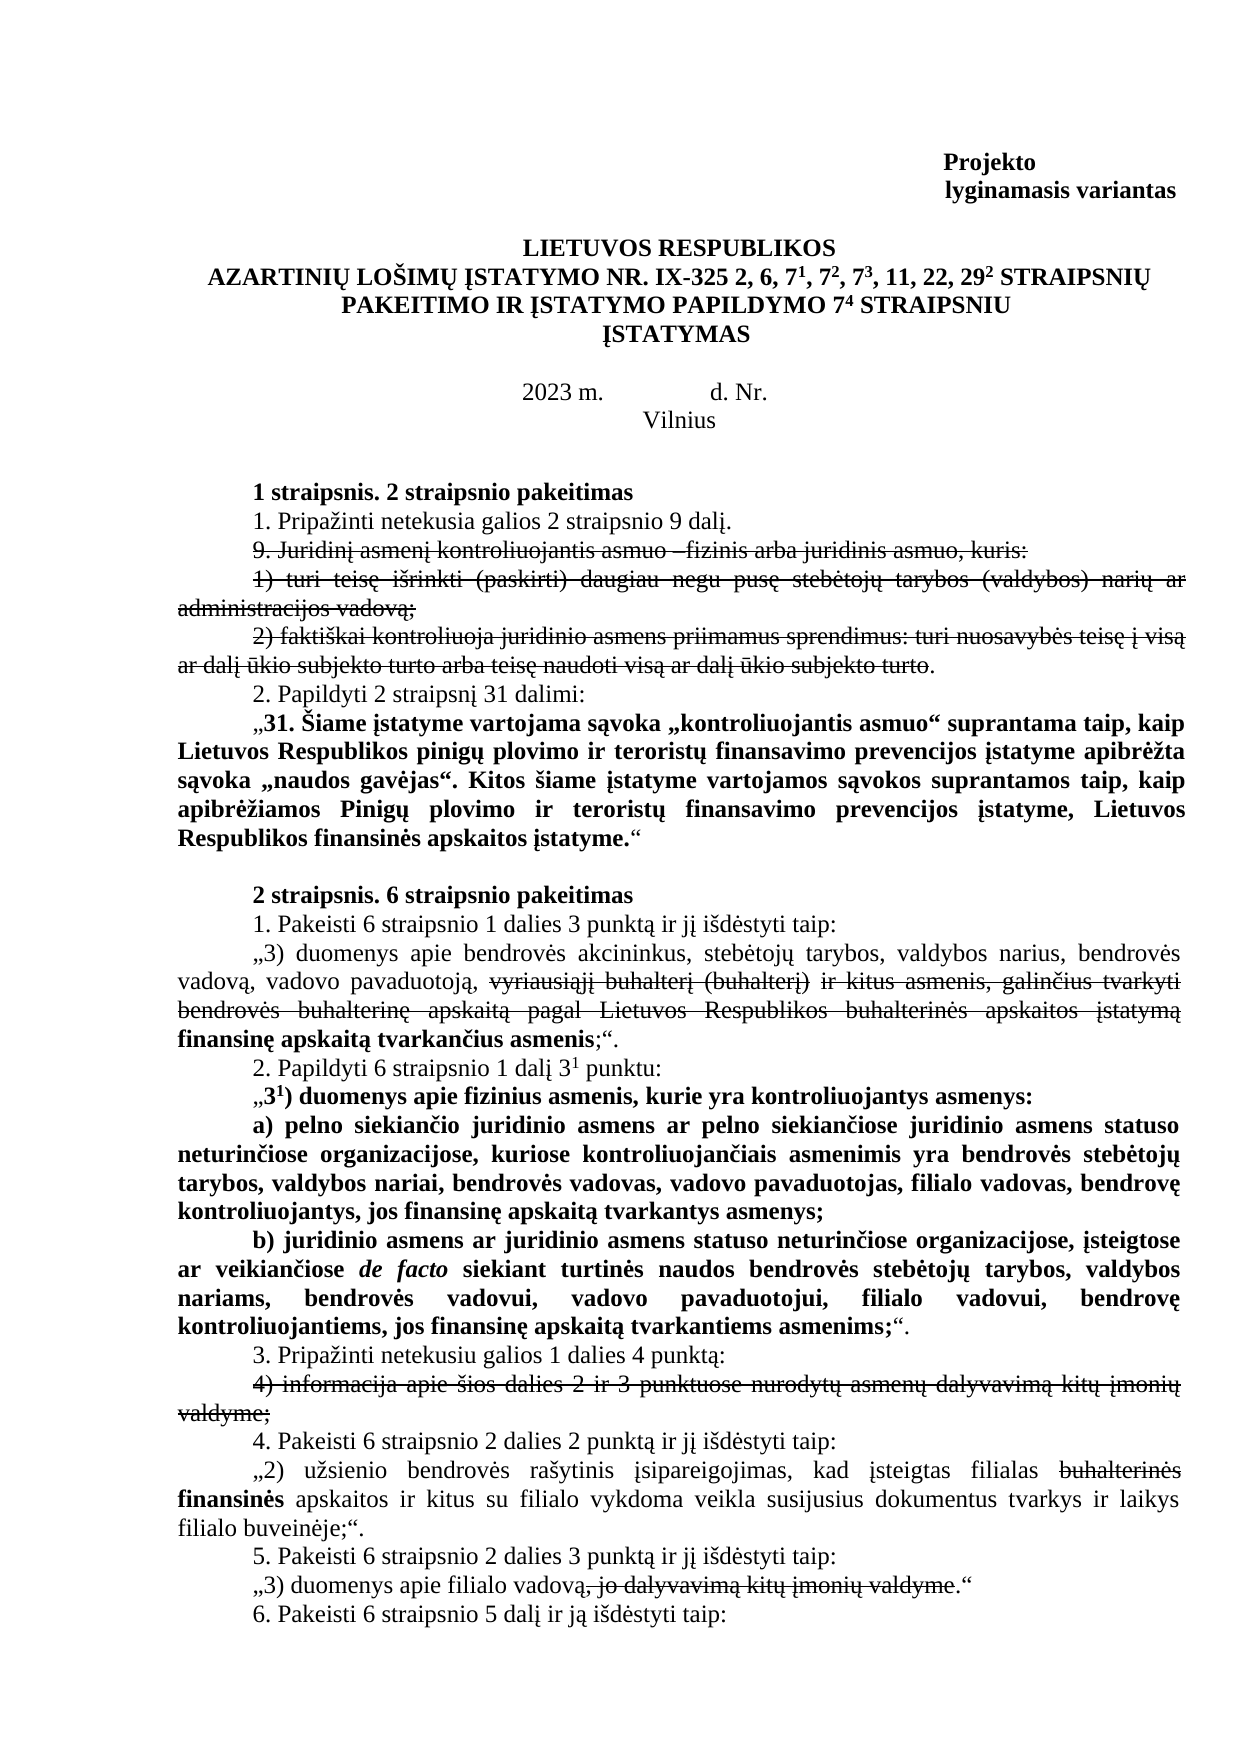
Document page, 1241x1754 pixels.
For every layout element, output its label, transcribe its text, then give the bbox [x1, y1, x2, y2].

text 1. Pakeisti 6 straipsnio 1 dalies 3 punktą ir jį išdėstyti taip: [177, 909, 1181, 938]
text 4. Pakeisti 6 straipsnio 2 dalies 2 punktą ir jį išdėstyti taip: [177, 1426, 1181, 1455]
text 3. Pripažinti netekusiu galios 1 dalies 4 punktą: [177, 1340, 1181, 1369]
text „3) duomenys apie bendrovės akcininkus, stebėtojų tarybos, valdybos narius, bendrovės vadovą, vadovo pavaduotoją, vyriausiąjį buhalterį (buhalterį) ir kitus asmenis, galinčius tvarkyti bendrovės buhalterinę apskaitą pagal Lietuvos Respublikos buhalterinės apskaitos įstatymą finansinę apskaitą tvarkančius asmenis;“. [177, 1012, 1181, 1053]
text a) pelno siekiančio juridinio asmens ar pelno siekiančiose juridinio asmens statuso neturinčiose organizacijose, kuriose kontroliuojančiais asmenimis yra bendrovės stebėtojų tarybos, valdybos nariai, bendrovės vadovas, vadovo pavaduotojas, filialo vadovas, bendrovę kontroliuojantys, jos finansinę apskaitą tvarkantys asmenys; [177, 1110, 1181, 1225]
text lyginamasis variantas [177, 176, 1176, 204]
text 4) informacija apie šios dalies 2 ir 3 punktuose nurodytų asmenų dalyvavimą kitų įmonių valdyme; [177, 1369, 1181, 1426]
text 2) faktiškai kontroliuoja juridinio asmens priimamus sprendimus: turi nuosavybės teisę į visą ar dalį ūkio subjekto turto arba teisę naudoti visą ar dalį ūkio subjekto turto. [177, 621, 1186, 679]
text 1. Pripažinti netekusia galios 2 straipsnio 9 dalį. [177, 506, 1181, 535]
text Projekto [803, 147, 1176, 176]
text „3) duomenys apie bendrovės akcininkus, stebėtojų tarybos, valdybos narius, bendrovės vadovą, vadovo pavaduotoją, vyriausiąjį buhalterį (buhalterį) ir kitus asmenis, galinčius tvarkyti bendrovės buhalterinę apskaitą pagal Lietuvos Respublikos buhalterinės apskaitos įstatymą finansinę apskaitą tvarkančius asmenis;“. [177, 938, 1181, 1011]
text 1) turi teisę išrinkti (paskirti) daugiau negu pusę stebėtojų tarybos (valdybos) narių ar administracijos vadovą; [177, 564, 1186, 621]
text 2. Papildyti 2 straipsnį 31 dalimi: [177, 679, 1186, 708]
text „3) duomenys apie filialo vadovą, jo dalyvavimą kitų įmonių valdyme.“ [177, 1570, 1181, 1599]
text 1 straipsnis. 2 straipsnio pakeitimas [177, 477, 1181, 506]
text Vilnius [177, 406, 1181, 434]
text AZARTINIŲ LOŠIMŲ ĮSTATYMO NR. IX-325 2, 6, 71, 72, 73, 11, 22, 292 straipsnių PAKEITIMO ir įstatymo papildymo 74 straipsniu [177, 262, 1181, 319]
text 2. Papildyti 6 straipsnio 1 dalį 31 punktu: [177, 1053, 1181, 1081]
text 2023 m. d. Nr. [177, 377, 1181, 406]
text ĮSTATYMAS [177, 319, 1181, 348]
text 6. Pakeisti 6 straipsnio 5 dalį ir ją išdėstyti taip: [177, 1599, 1181, 1628]
text 5. Pakeisti 6 straipsnio 2 dalies 3 punktą ir jį išdėstyti taip: [177, 1541, 1181, 1570]
text 9. Juridinį asmenį kontroliuojantis asmuo –fizinis arba juridinis asmuo, kuris: [177, 535, 1181, 564]
text LIETUVOS RESPUBLIKOS [177, 233, 1181, 262]
text 2 straipsnis. 6 straipsnio pakeitimas [177, 880, 1181, 909]
text „2) užsienio bendrovės rašytinis įsipareigojimas, kad įsteigtas filialas buhalterinės finansinės apskaitos ir kitus su filialo vykdoma veikla susijusius dokumentus tvarkys ir laikys filialo buveinėje;“. [177, 1455, 1181, 1541]
text b) juridinio asmens ar juridinio asmens statuso neturinčiose organizacijose, įsteigtose ar veikiančiose de facto siekiant turtinės naudos bendrovės stebėtojų tarybos, valdybos nariams, bendrovės vadovui, vadovo pavaduotojui, filialo vadovui, bendrovę kontroliuojantiems, jos finansinę apskaitą tvarkantiems asmenims;“. [177, 1225, 1181, 1340]
text „31) duomenys apie fizinius asmenis, kurie yra kontroliuojantys asmenys: [177, 1081, 1181, 1110]
text „31. Šiame įstatyme vartojama sąvoka „kontroliuojantis asmuo“ suprantama taip, kaip Lietuvos Respublikos pinigų plovimo ir teroristų finansavimo prevencijos įstatyme apibrėžta sąvoka „naudos gavėjas“. Kitos šiame įstatyme vartojamos sąvokos suprantamos taip, kaip apibrėžiamos Pinigų plovimo ir teroristų finansavimo prevencijos įstatyme, Lietuvos Respublikos finansinės apskaitos įstatyme.“ [177, 708, 1186, 851]
